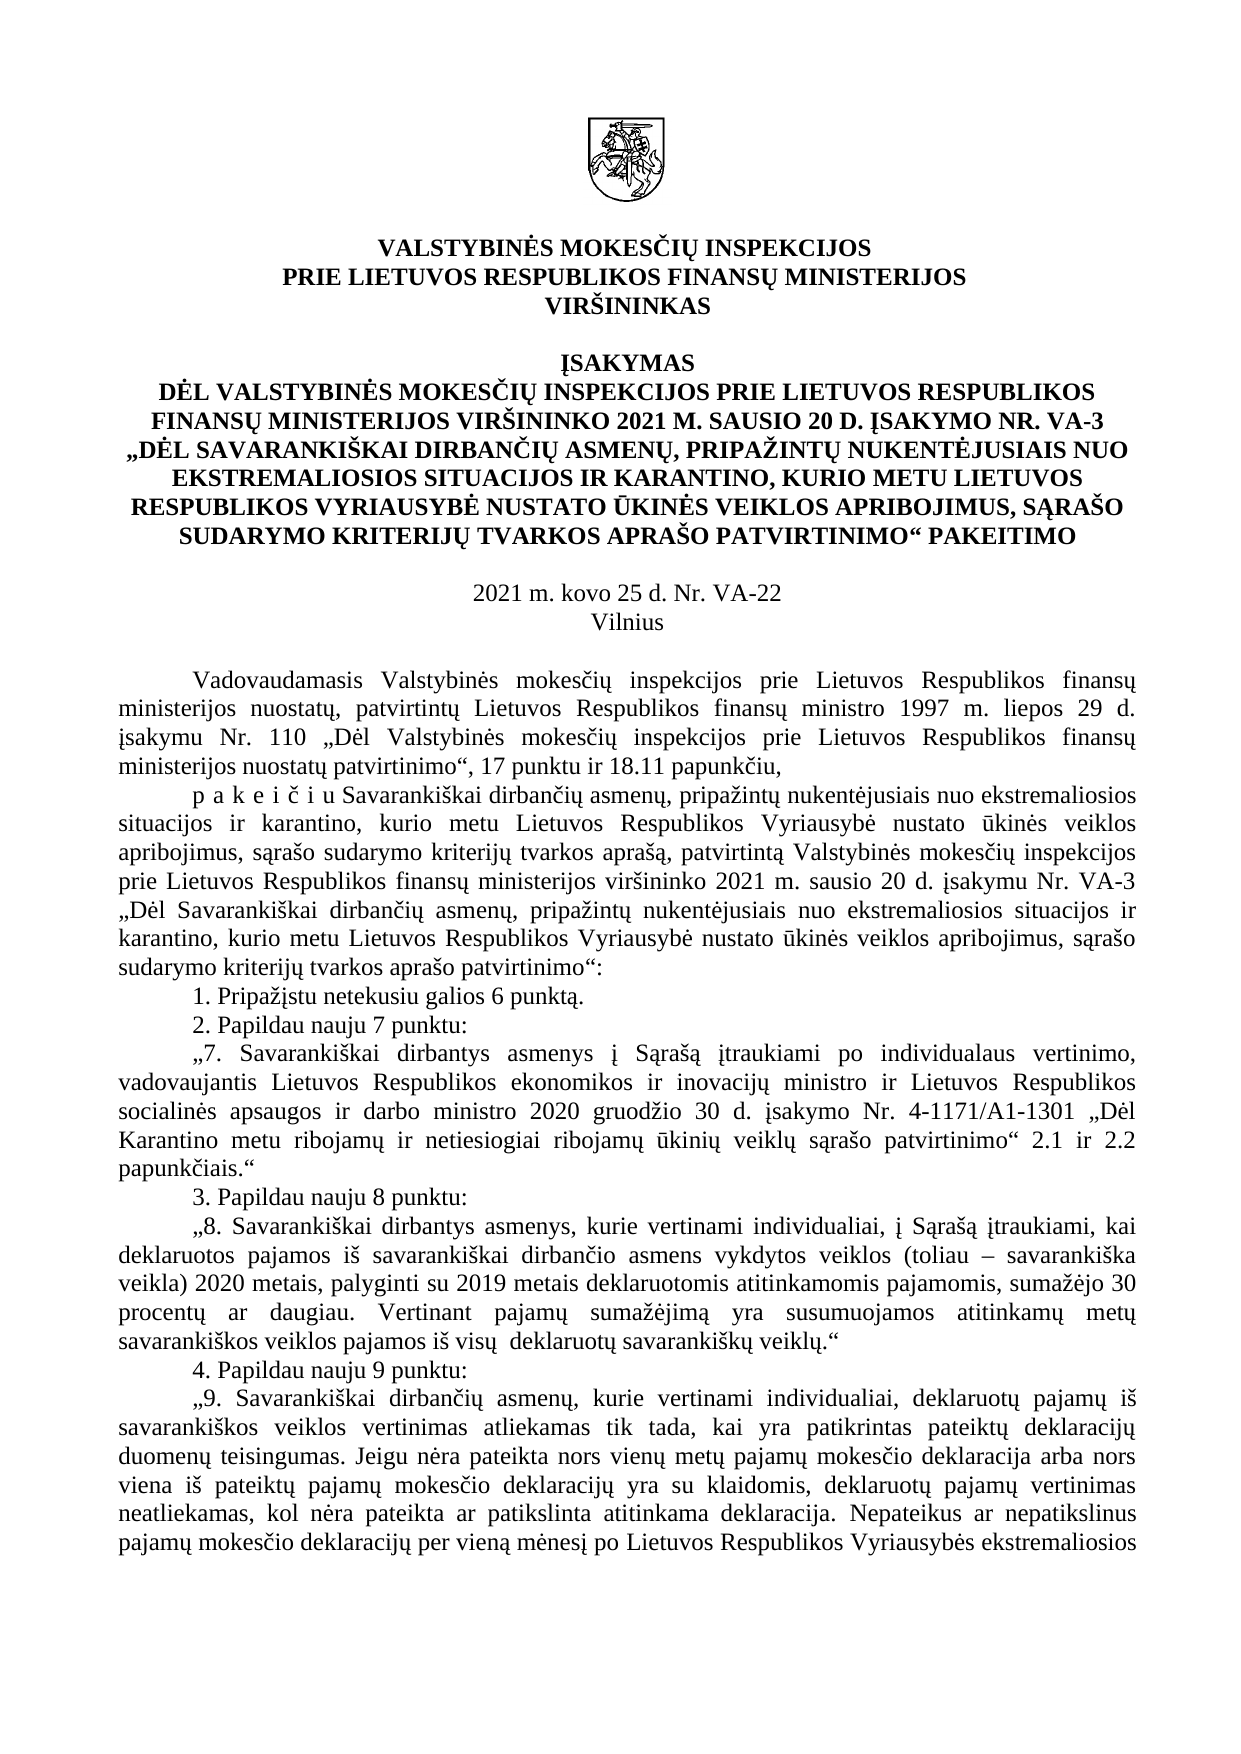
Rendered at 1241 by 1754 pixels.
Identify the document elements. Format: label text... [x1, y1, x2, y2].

text 3. Papildau nauju 8 punktu: [118, 1182, 1137, 1211]
text VALSTYBINĖS MOKESČIŲ INSPEKCIJOS PRIE LIETUVOS RESPUBLIKOS FINANSŲ MINISTERIJOS VIRŠININKAS [118, 233, 1137, 320]
text „9. Savarankiškai dirbančių asmenų, kurie vertinami individualiai, deklaruotų pajamų iš savarankiškos veiklos vertinimas atliekamas tik tada, kai yra patikrintas pateiktų deklaracijų duomenų teisingumas. Jeigu nėra pateikta nors vienų metų pajamų mokesčio deklaracija arba nors viena iš pateiktų pajamų mokesčio deklaracijų yra su klaidomis, deklaruotų pajamų vertinimas neatliekamas, kol nėra pateikta ar patikslinta atitinkama deklaracija. Nepateikus ar nepatikslinus pajamų mokesčio deklaracijų per vieną mėnesį po Lietuvos Respublikos Vyriausybės ekstremaliosios [118, 1383, 1137, 1556]
text Vilnius [117, 607, 1137, 636]
text 1. Pripažįstu netekusiu galios 6 punktą. [118, 981, 1137, 1010]
text DĖL VALSTYBINės mokesčių inspekcijos prie lietuvos respublikos finansų ministerijos viršininko 2021 m. SAUSIO 20 d. įsakymo nr. va-3 „DĖL SAVARANKIŠKAI DIRBANČIŲ ASMENŲ, PRIPAŽINTŲ NUKENTĖJUSIAIS NUO EKSTREMALIOSIOS SITUACIJOS IR KARANTINO, KURIO METU LIETUVOS RESPUBLIKOS VYRIAUSYBĖ NUSTATO ŪKINĖS VEIKLOS APRIBOJIMUS, SĄRAŠO SUDARYMO KRITERIJŲ TVARKOS APRAŠO PATVIRTINIMO“ pakeitimo [117, 377, 1137, 550]
text 2. Papildau nauju 7 punktu: [118, 1010, 1137, 1038]
text „8. Savarankiškai dirbantys asmenys, kurie vertinami individualiai, į Sąrašą įtraukiami, kai deklaruotos pajamos iš savarankiškai dirbančio asmens vykdytos veiklos (toliau – savarankiška veikla) 2020 metais, palyginti su 2019 metais deklaruotomis atitinkamomis pajamomis, sumažėjo 30 procentų ar daugiau. Vertinant pajamų sumažėjimą yra susumuojamos atitinkamų metų savarankiškos veiklos pajamos iš visų deklaruotų savarankiškų veiklų.“ [118, 1211, 1137, 1355]
text pakeičiu Savarankiškai dirbančių asmenų, pripažintų nukentėjusiais nuo ekstremaliosios situacijos ir karantino, kurio metu Lietuvos Respublikos Vyriausybė nustato ūkinės veiklos apribojimus, sąrašo sudarymo kriterijų tvarkos aprašą, patvirtintą Valstybinės mokesčių inspekcijos prie Lietuvos Respublikos finansų ministerijos viršininko 2021 m. sausio 20 d. įsakymu Nr. VA-3 „Dėl Savarankiškai dirbančių asmenų, pripažintų nukentėjusiais nuo ekstremaliosios situacijos ir karantino, kurio metu Lietuvos Respublikos Vyriausybė nustato ūkinės veiklos apribojimus, sąrašo sudarymo kriterijų tvarkos aprašo patvirtinimo“: [118, 780, 1137, 981]
text ĮSAKYMAS [118, 348, 1137, 377]
text 4. Papildau nauju 9 punktu: [118, 1355, 1137, 1383]
text 2021 m. kovo 25 d. Nr. VA-22 [117, 578, 1137, 607]
text Vadovaudamasis Valstybinės mokesčių inspekcijos prie Lietuvos Respublikos finansų ministerijos nuostatų, patvirtintų Lietuvos Respublikos finansų ministro 1997 m. liepos 29 d. įsakymu Nr. 110 „Dėl Valstybinės mokesčių inspekcijos prie Lietuvos Respublikos finansų ministerijos nuostatų patvirtinimo“, 17 punktu ir 18.11 papunkčiu, [118, 665, 1137, 780]
text „7. Savarankiškai dirbantys asmenys į Sąrašą įtraukiami po individualaus vertinimo, vadovaujantis Lietuvos Respublikos ekonomikos ir inovacijų ministro ir Lietuvos Respublikos socialinės apsaugos ir darbo ministro 2020 gruodžio 30 d. įsakymo Nr. 4-1171/A1-1301 „Dėl Karantino metu ribojamų ir netiesiogiai ribojamų ūkinių veiklų sąrašo patvirtinimo“ 2.1 ir 2.2 papunkčiais.“ [118, 1038, 1137, 1182]
